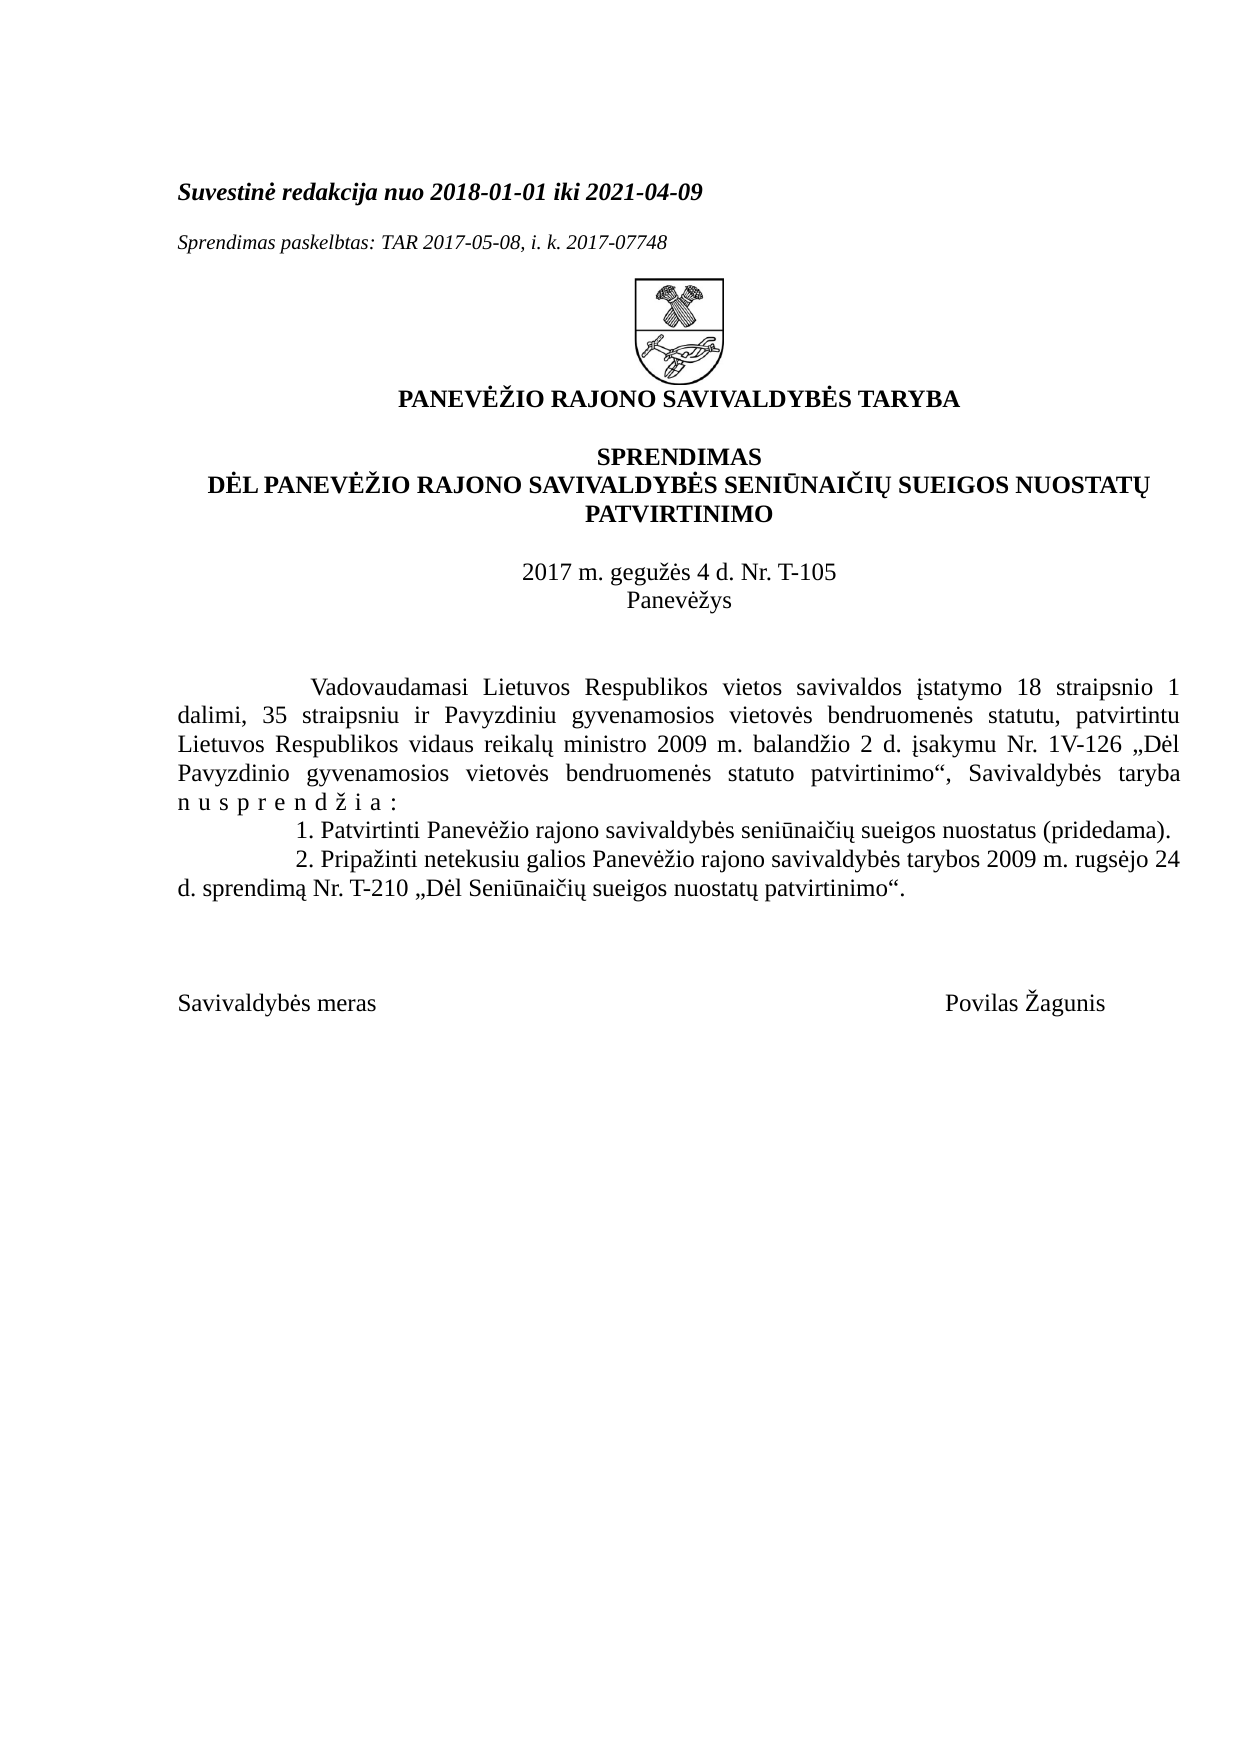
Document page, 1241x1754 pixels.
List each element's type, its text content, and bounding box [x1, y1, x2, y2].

text Vadovaudamasi Lietuvos Respublikos vietos savivaldos įstatymo 18 straipsnio 1 dalimi, 35 straipsniu ir Pavyzdiniu gyvenamosios vietovės bendruomenės statutu, patvirtintu Lietuvos Respublikos vidaus reikalų ministro 2009 m. balandžio 2 d. įsakymu Nr. 1V-126 „Dėl Pavyzdinio gyvenamosios vietovės bendruomenės statuto patvirtinimo“, Savivaldybės taryba nusprendžia: [177, 672, 1181, 815]
text 1. Patvirtinti Panevėžio rajono savivaldybės seniūnaičių sueigos nuostatus (pridedama). [177, 815, 1181, 844]
text DĖL PANEVĖŽIO RAJONO SAVIVALDYBĖS SENIŪNAIČIŲ SUEIGOS NUOSTATŲ PATVIRTINIMO [177, 470, 1181, 528]
text Suvestinė redakcija nuo 2018-01-01 iki 2021-04-09 [177, 177, 1181, 206]
text Panevėžys [177, 585, 1181, 614]
text SPRENDIMAS [177, 442, 1181, 470]
text Sprendimas paskelbtas: TAR 2017-05-08, i. k. 2017-07748 [177, 230, 1181, 254]
text PANEVĖŽIO RAJONO SAVIVALDYBĖS TARYBA [177, 384, 1181, 413]
text 2017 m. gegužės 4 d. Nr. T-105 [177, 557, 1181, 585]
text Savivaldybės meras Povilas Žagunis [177, 988, 1181, 1017]
text 2. Pripažinti netekusiu galios Panevėžio rajono savivaldybės tarybos 2009 m. rugsėjo 24 d. sprendimą Nr. T-210 „Dėl Seniūnaičių sueigos nuostatų patvirtinimo“. [177, 844, 1181, 902]
